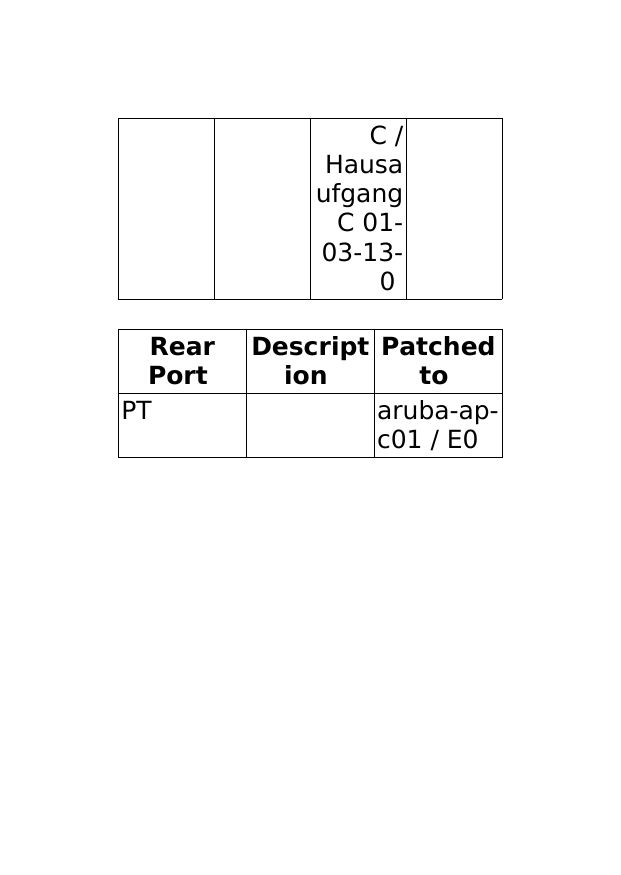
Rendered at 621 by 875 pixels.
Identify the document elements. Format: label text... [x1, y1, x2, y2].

table_cell [407, 119, 502, 299]
table_cell [215, 119, 310, 299]
table_cell PT [119, 394, 246, 457]
table_cell [119, 119, 214, 299]
table_cell aruba-ap-c01 / E0 [375, 394, 502, 457]
table_header Rear Port [119, 330, 246, 393]
table_cell C / Hausaufgang C 01-03-13-0 [311, 119, 406, 299]
table_cell [247, 394, 374, 457]
table_header Description [247, 330, 374, 393]
table_header Patched to [375, 330, 502, 393]
